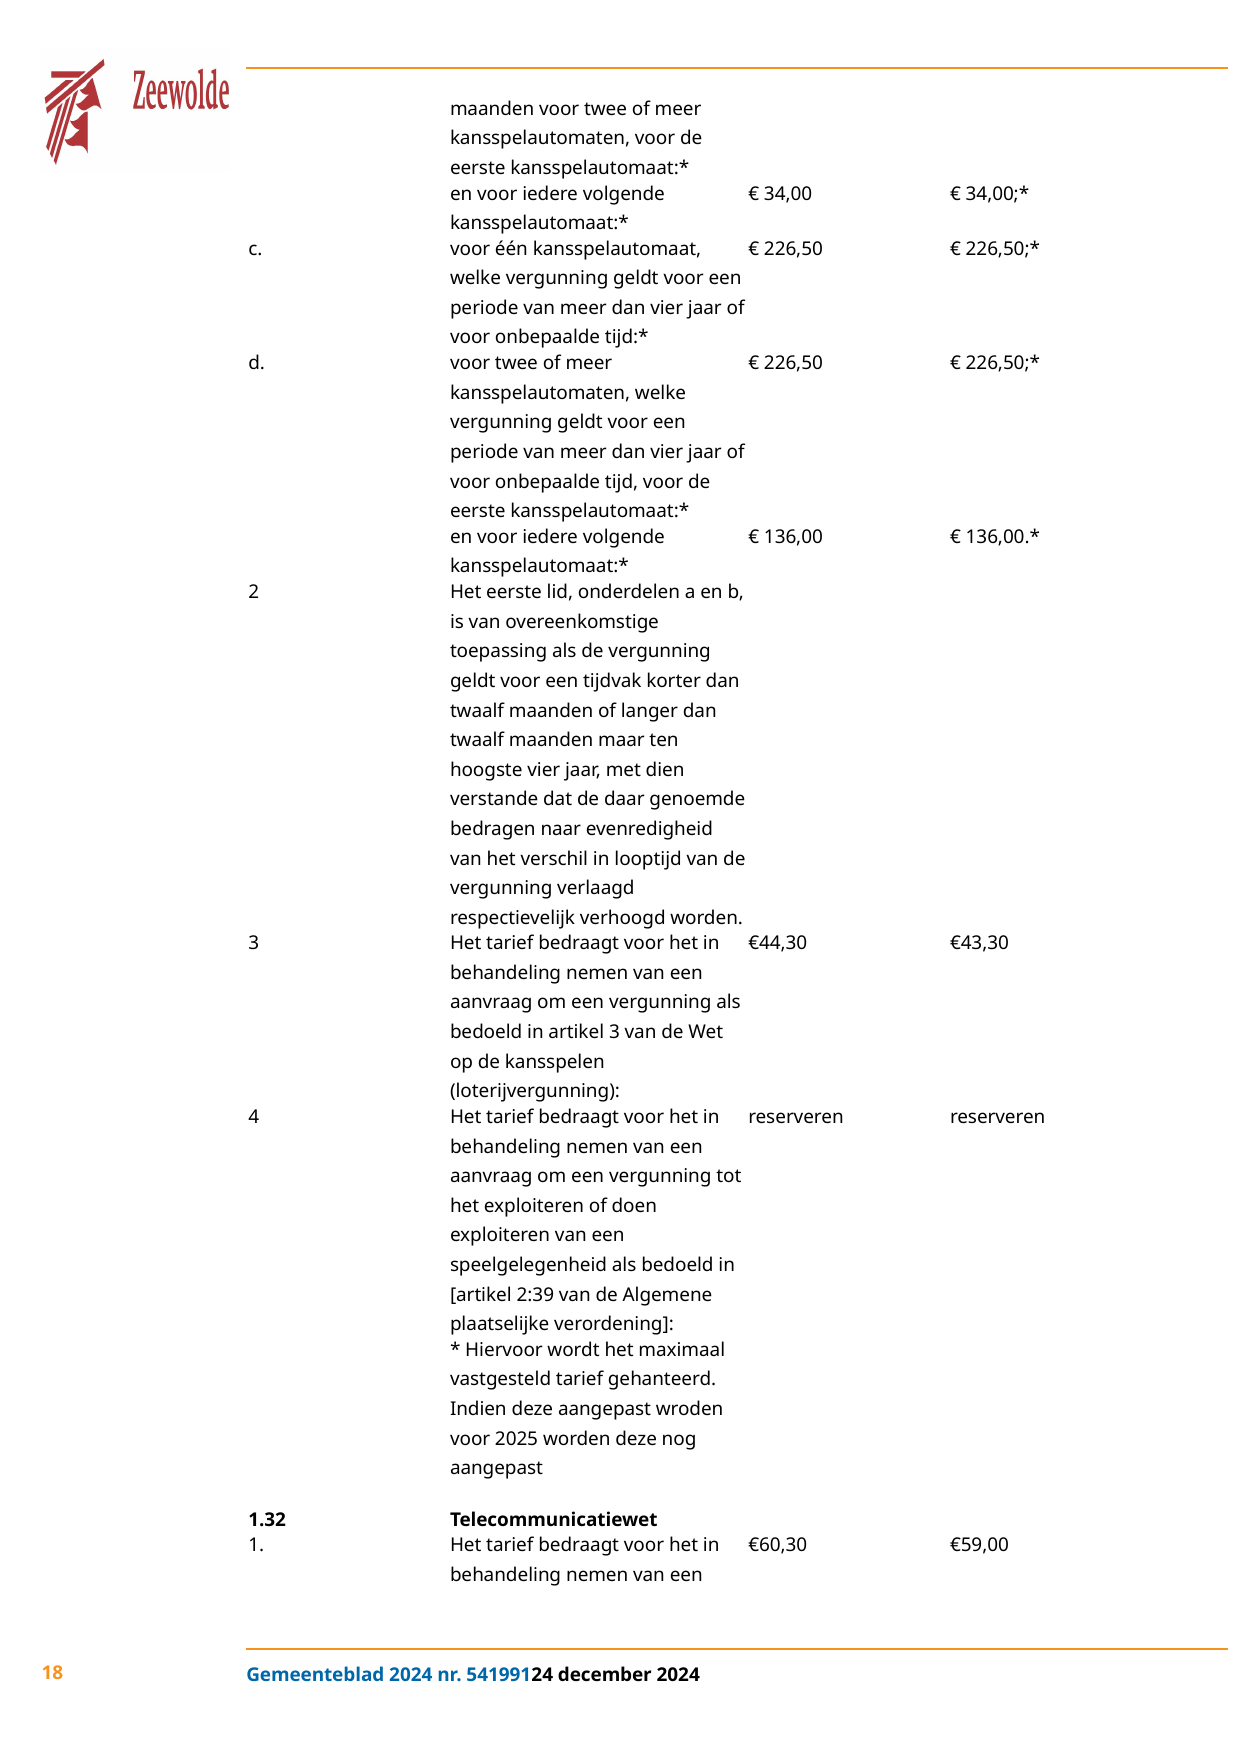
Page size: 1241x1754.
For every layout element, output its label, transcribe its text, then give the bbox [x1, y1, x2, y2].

table_cell c. [248, 235, 450, 349]
table_cell € 136,00.* [950, 523, 1152, 578]
table_cell [248, 180, 450, 235]
table_cell reserveren [748, 1103, 950, 1336]
table_cell * Hiervoor wordt het maximaal vastgesteld tarief gehanteerd. Indien deze aangepast wroden voor 2025 worden deze nog aangepast [450, 1336, 748, 1480]
table_cell [950, 95, 1152, 180]
table_cell d. [248, 350, 450, 523]
table_cell €43,30 [950, 930, 1152, 1103]
table_cell [950, 1480, 1152, 1506]
table_cell € 226,50;* [950, 350, 1152, 523]
table_cell 1.32 [248, 1506, 450, 1532]
table_cell € 226,50 [748, 235, 950, 349]
table_cell [248, 523, 450, 578]
table_cell [248, 95, 450, 180]
table_cell €60,30 [748, 1532, 950, 1587]
table_cell [248, 1480, 450, 1506]
table_cell €59,00 [950, 1532, 1152, 1587]
table_cell Telecommunicatiewet [450, 1506, 748, 1532]
table_cell € 136,00 [748, 523, 950, 578]
table_cell Het eerste lid, onderdelen a en b, is van overeenkomstige toepassing als de vergunning geldt voor een tijdvak korter dan twaalf maanden of langer dan twaalf maanden maar ten hoogste vier jaar, met dien verstande dat de daar genoemde bedragen naar evenredigheid van het verschil in looptijd van de vergunning verlaagd respectievelijk verhoogd worden. [450, 579, 748, 929]
table_cell €44,30 [748, 930, 950, 1103]
table_cell Het tarief bedraagt voor het in behandeling nemen van een aanvraag om een vergunning als bedoeld in artikel 3 van de Wet op de kansspelen (loterijvergunning): [450, 930, 748, 1103]
table_cell en voor iedere volgende kansspelautomaat:* [450, 180, 748, 235]
table_cell [748, 95, 950, 180]
table_cell [748, 1506, 950, 1532]
table_cell en voor iedere volgende kansspelautomaat:* [450, 523, 748, 578]
table_cell Het tarief bedraagt voor het in behandeling nemen van een aanvraag om een vergunning tot het exploiteren of doen exploiteren van een speelgelegenheid als bedoeld in [artikel 2:39 van de Algemene plaatselijke verordening]: [450, 1103, 748, 1336]
table_cell [950, 579, 1152, 929]
table_cell [748, 1336, 950, 1480]
table_cell [950, 1336, 1152, 1480]
table_cell € 226,50 [748, 350, 950, 523]
table_cell € 34,00;* [950, 180, 1152, 235]
table_cell [748, 1480, 950, 1506]
table_cell reserveren [950, 1103, 1152, 1336]
table_cell € 34,00 [748, 180, 950, 235]
table_cell [950, 1506, 1152, 1532]
table_cell [248, 1336, 450, 1480]
table_cell [450, 1480, 748, 1506]
table_cell 3 [248, 930, 450, 1103]
picture [41, 47, 231, 172]
table_cell voor twee of meer kansspelautomaten, welke vergunning geldt voor een periode van meer dan vier jaar of voor onbepaalde tijd, voor de eerste kansspelautomaat:* [450, 350, 748, 523]
table_cell maanden voor twee of meer kansspelautomaten, voor de eerste kansspelautomaat:* [450, 95, 748, 180]
table_cell [748, 579, 950, 929]
table_cell € 226,50;* [950, 235, 1152, 349]
table_cell Het tarief bedraagt voor het in behandeling nemen van een [450, 1532, 748, 1587]
table_cell voor één kansspelautomaat, welke vergunning geldt voor een periode van meer dan vier jaar of voor onbepaalde tijd:* [450, 235, 748, 349]
table_cell 1. [248, 1532, 450, 1587]
table_cell 4 [248, 1103, 450, 1336]
table_cell 2 [248, 579, 450, 929]
